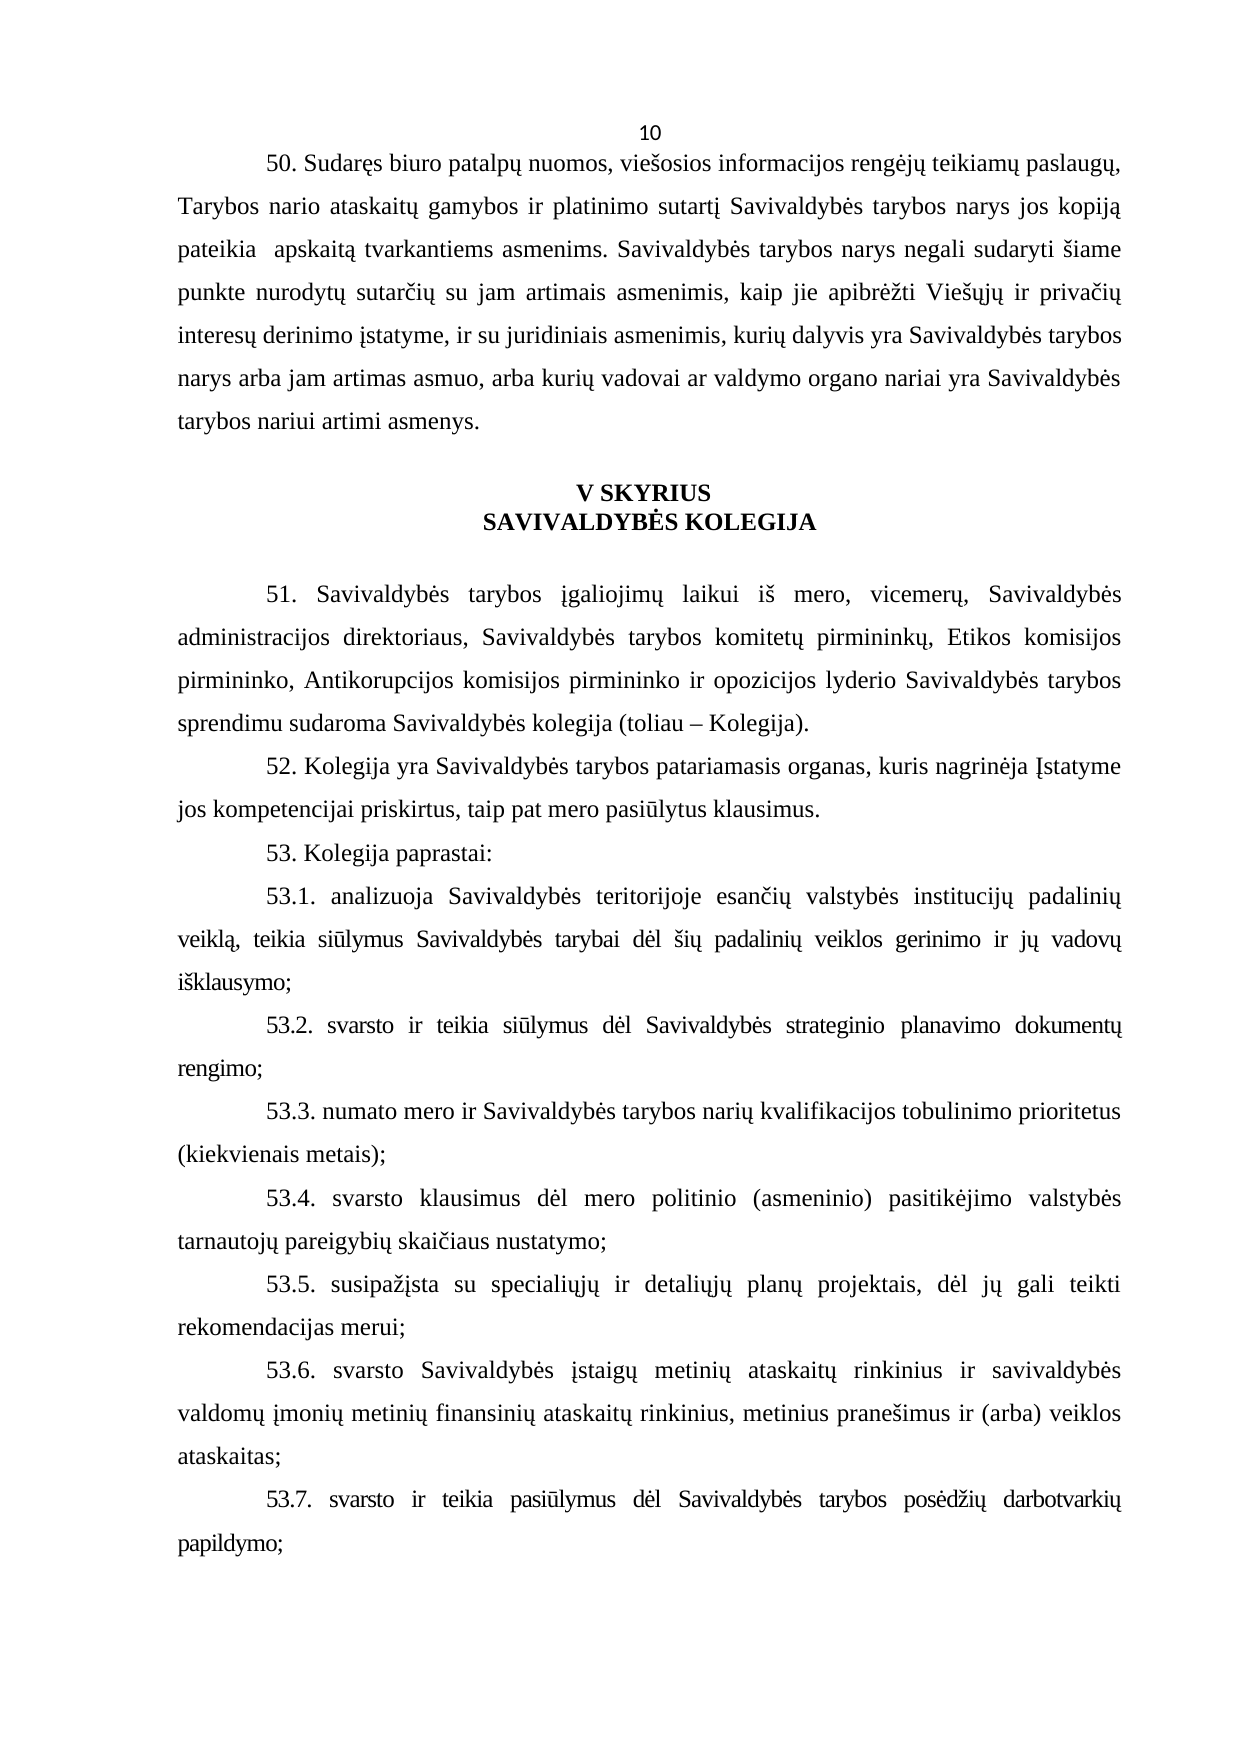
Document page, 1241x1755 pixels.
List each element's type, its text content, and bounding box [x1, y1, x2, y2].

text 53.6. svarsto Savivaldybės įstaigų metinių ataskaitų rinkinius ir savivaldybės valdomų įmonių metinių finansinių ataskaitų rinkinius, metinius pranešimus ir (arba) veiklos ataskaitas; [177, 1355, 1122, 1470]
text 53. Kolegija paprastai: [177, 838, 1122, 866]
text 52. Kolegija yra Savivaldybės tarybos patariamasis organas, kuris nagrinėja Įstatyme jos kompetencijai priskirtus, taip pat mero pasiūlytus klausimus. [177, 751, 1122, 823]
text 53.4. svarsto klausimus dėl mero politinio (asmeninio) pasitikėjimo valstybės tarnautojų pareigybių skaičiaus nustatymo; [177, 1183, 1122, 1254]
text 51. Savivaldybės tarybos įgaliojimų laikui iš mero, vicemerų, Savivaldybės administracijos direktoriaus, Savivaldybės tarybos komitetų pirmininkų, Etikos komisijos pirmininko, Antikorupcijos komisijos pirmininko ir opozicijos lyderio Savivaldybės tarybos sprendimu sudaroma Savivaldybės kolegija (toliau – Kolegija). [177, 579, 1122, 737]
text 50. Sudaręs biuro patalpų nuomos, viešosios informacijos rengėjų teikiamų paslaugų, Tarybos nario ataskaitų gamybos ir platinimo sutartį Savivaldybės tarybos narys jos kopiją pateikia apskaitą tvarkantiems asmenims. Savivaldybės tarybos narys negali sudaryti šiame punkte nurodytų sutarčių su jam artimais asmenimis, kaip jie apibrėžti Viešųjų ir privačių interesų derinimo įstatyme, ir su juridiniais asmenimis, kurių dalyvis yra Savivaldybės tarybos narys arba jam artimas asmuo, arba kurių vadovai ar valdymo organo nariai yra Savivaldybės tarybos nariui artimi asmenys. [177, 148, 1122, 435]
text 53.1. analizuoja Savivaldybės teritorijoje esančių valstybės institucijų padalinių veiklą, teikia siūlymus Savivaldybės tarybai dėl šių padalinių veiklos gerinimo ir jų vadovų išklausymo; [177, 881, 1122, 996]
text 53.7. svarsto ir teikia pasiūlymus dėl Savivaldybės tarybos posėdžių darbotvarkių papildymo; [177, 1484, 1122, 1556]
text V SKYRIUS [177, 478, 1122, 507]
text 53.2. svarsto ir teikia siūlymus dėl Savivaldybės strateginio planavimo dokumentų rengimo; [177, 1010, 1122, 1082]
text SAVIVALDYBĖS KOLEGIJA [177, 507, 1122, 536]
text 53.3. numato mero ir Savivaldybės tarybos narių kvalifikacijos tobulinimo prioritetus (kiekvienais metais); [177, 1096, 1122, 1168]
text 53.5. susipažįsta su specialiųjų ir detaliųjų planų projektais, dėl jų gali teikti rekomendacijas merui; [177, 1269, 1122, 1341]
